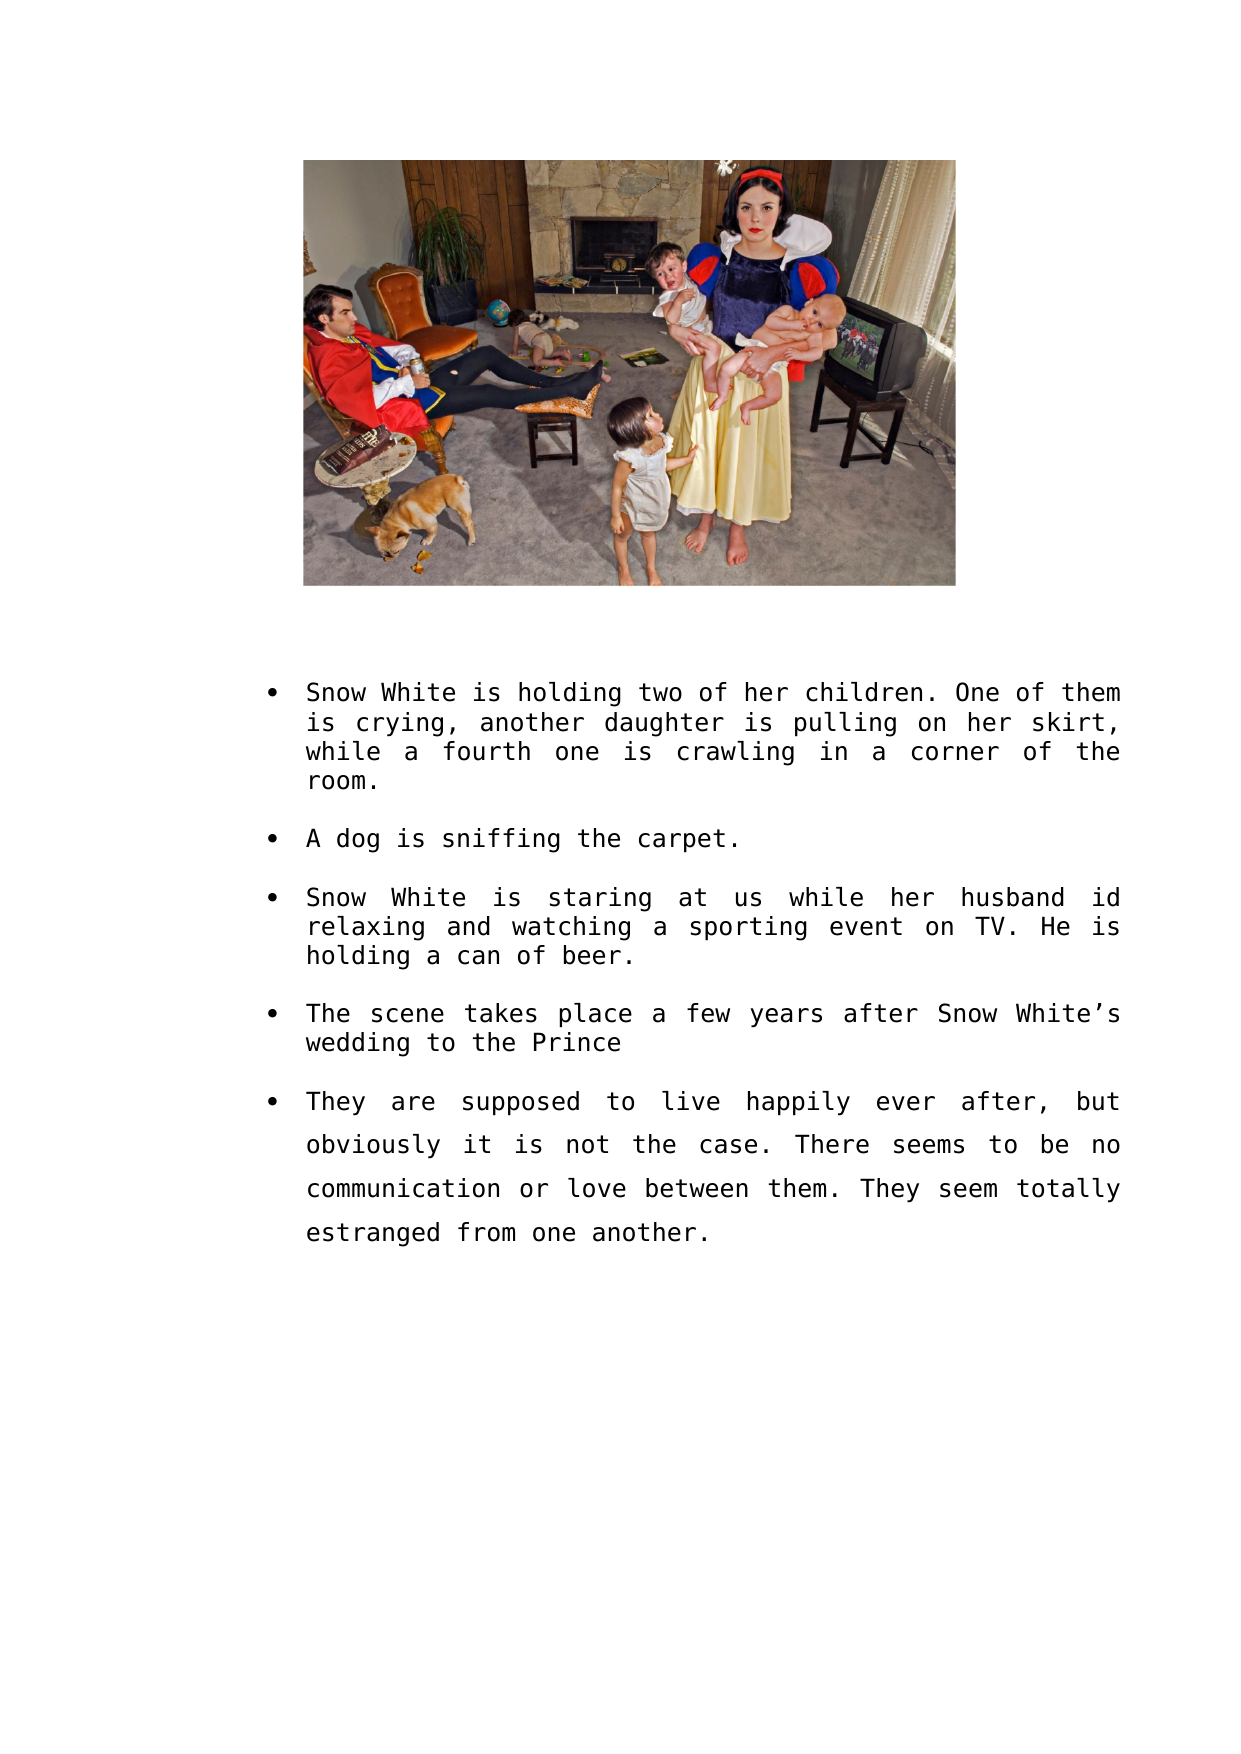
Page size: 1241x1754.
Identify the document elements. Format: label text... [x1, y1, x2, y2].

list They are supposed to live happily ever after, but obviously it is not the case. There seems to be no communication or love between them. They seem totally estranged from one another. [268, 1087, 1122, 1247]
picture [303, 160, 956, 592]
list Snow White is staring at us while her husband id relaxing and watching a sporting event on TV. He is holding a can of beer. [268, 883, 1122, 970]
list The scene takes place a few years after Snow White’s wedding to the Prince [268, 999, 1122, 1058]
list Snow White is holding two of her children. One of them is crying, another daughter is pulling on her skirt, while a fourth one is crawling in a corner of the room. [268, 679, 1122, 795]
list A dog is sniffing the carpet. [268, 824, 1122, 854]
